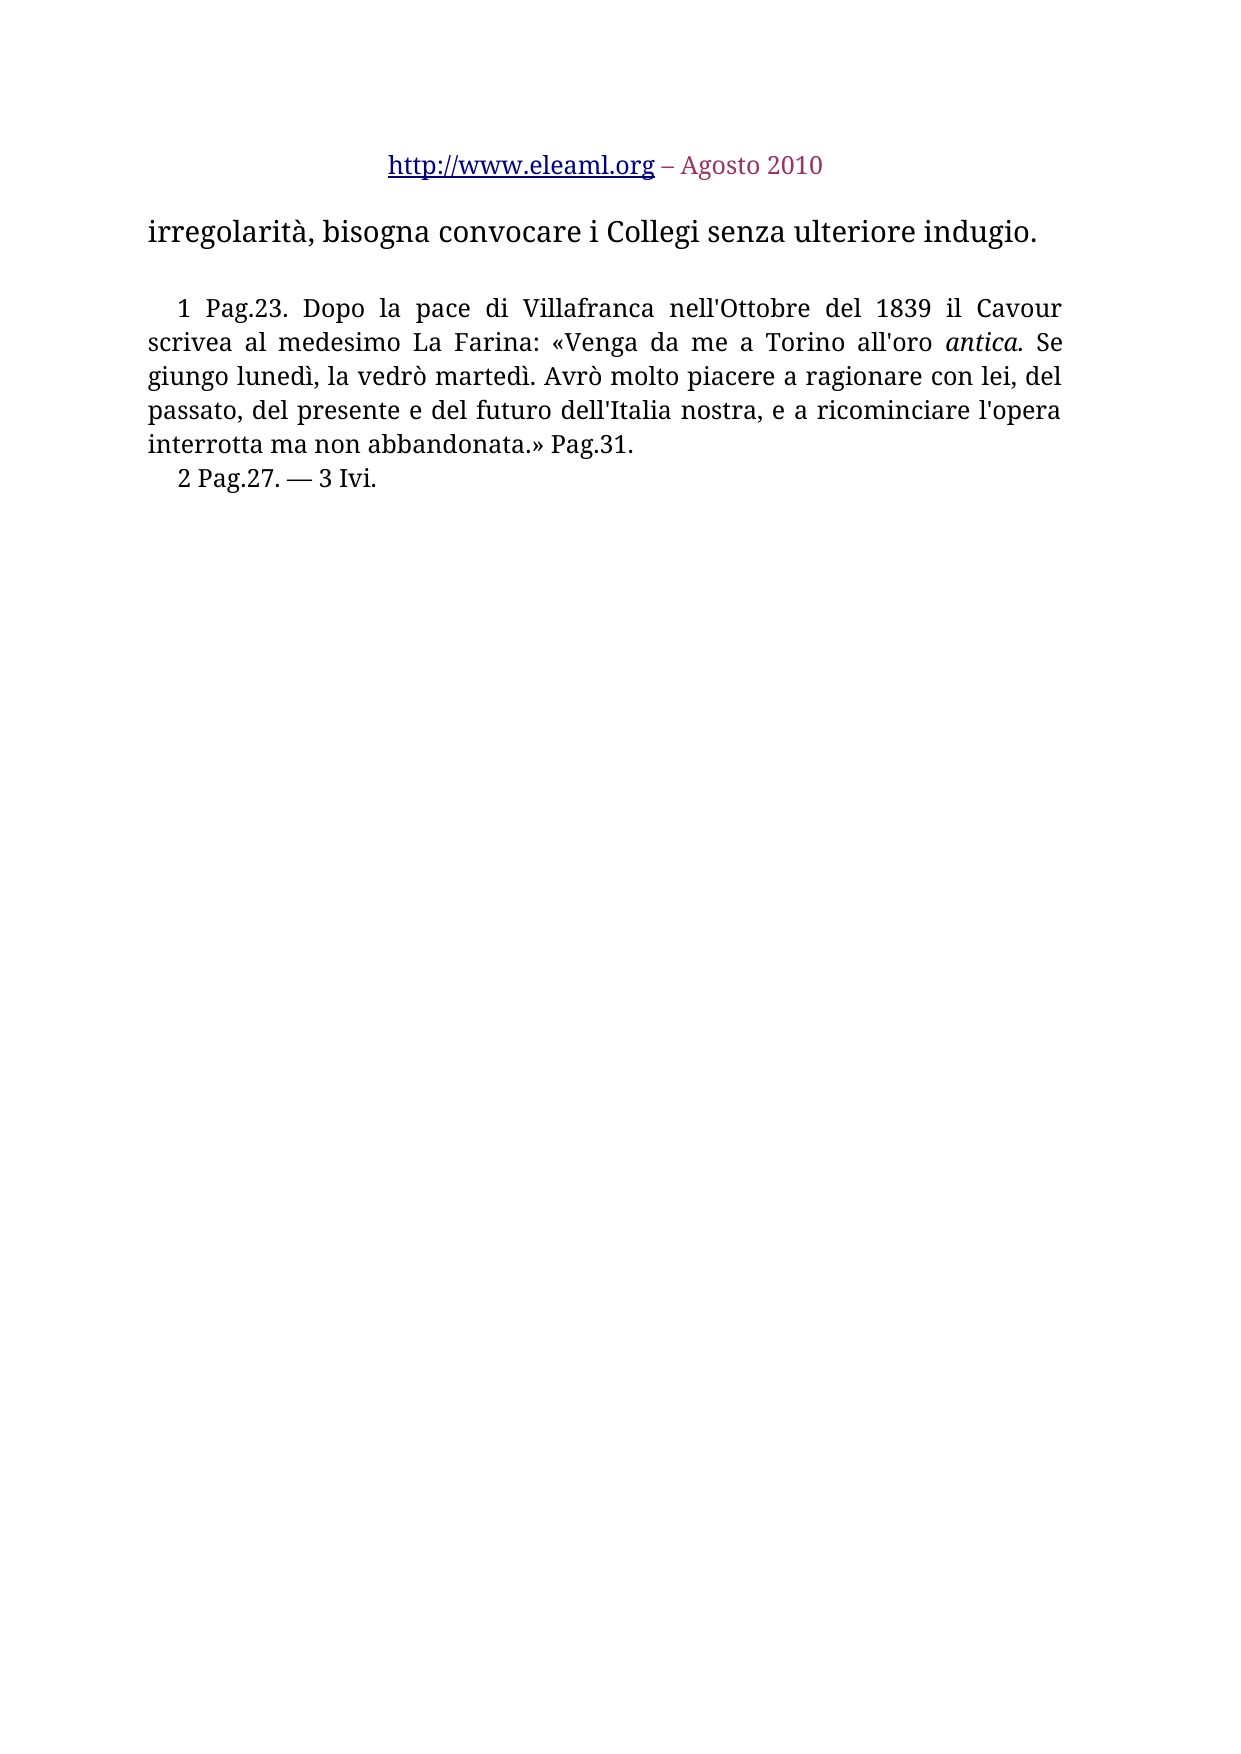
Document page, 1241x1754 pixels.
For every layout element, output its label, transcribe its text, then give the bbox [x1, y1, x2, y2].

text 2 Pag.27. — 3 Ivi. [148, 461, 1063, 495]
text irregolarità, bisogna convocare i Collegi senza ulteriore indugio. [148, 211, 1063, 251]
text 1 Pag.23. Dopo la pace di Villafranca nell'Ottobre del 1839 il Cavour scrivea al medesimo La Farina: «Venga da me a Torino all'oro antica. Se giungo lunedì, la vedrò martedì. Avrò molto piacere a ragionare con lei, del passato, del presente e del futuro dell'Italia nostra, e a ricominciare l'opera interrotta ma non abbandonata.» Pag.31. [148, 291, 1063, 461]
